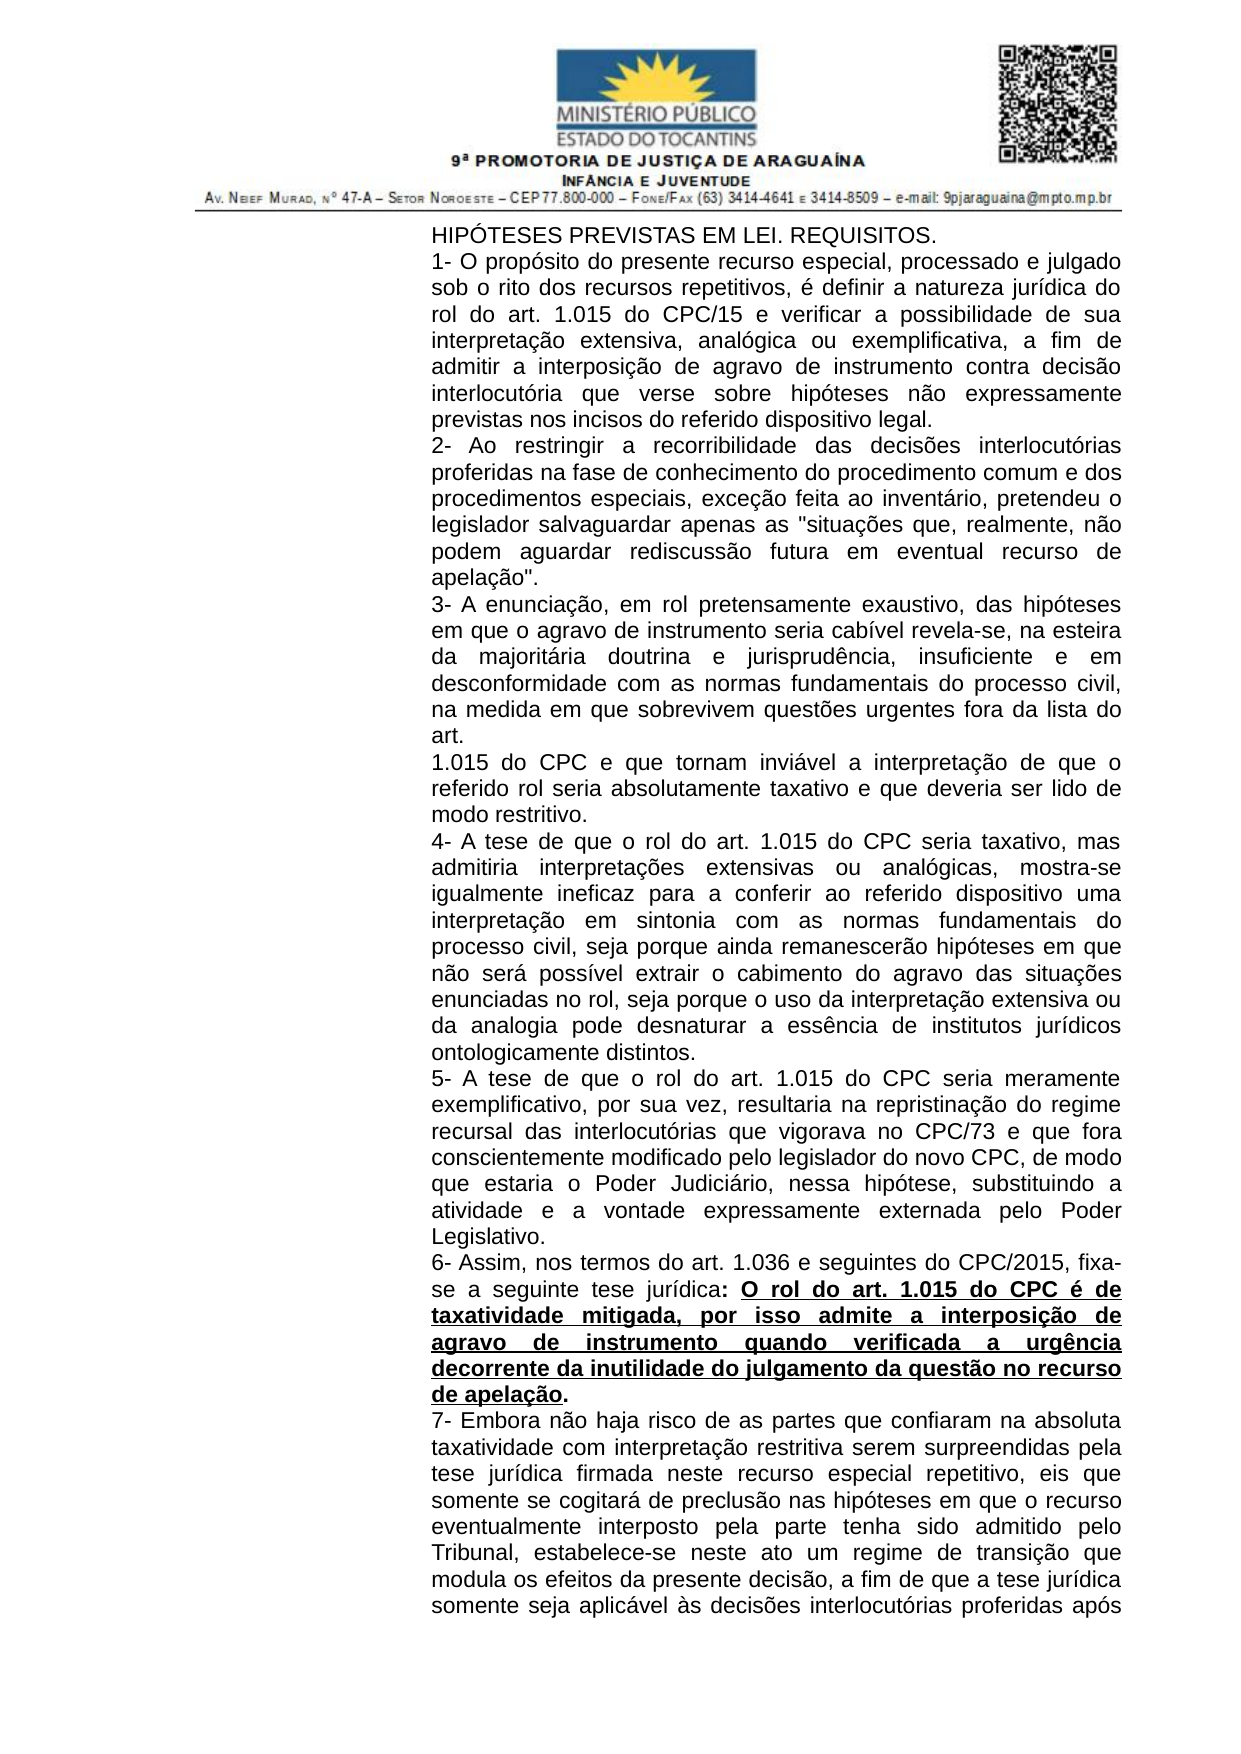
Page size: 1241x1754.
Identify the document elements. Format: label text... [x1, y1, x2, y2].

picture [194, 43, 1123, 213]
text 6- Assim, nos termos do art. 1.036 e seguintes do CPC/2015, fixa-se a seguinte tese jurídica: O rol do art. 1.015 do CPC é de taxatividade mitigada, por isso admite a interposição de [431, 1249, 1122, 1325]
text HIPÓTESES PREVISTAS EM LEI. REQUISITOS. [431, 222, 1122, 248]
text de apelação. [431, 1379, 1122, 1407]
text 4- A tese de que o rol do art. 1.015 do CPC seria taxativo, mas admitiria interpretações extensivas ou analógicas, mostra-se igualmente ineficaz para a conferir ao referido dispositivo uma interpretação em sintonia com as normas fundamentais do processo civil, seja porque ainda remanescerão hipóteses em que não será possível extrair o cabimento do agravo das situações enunciadas no rol, seja porque o uso da interpretação extensiva ou da analogia pode desnaturar a essência de institutos jurídicos ontologicamente distintos. [431, 828, 1122, 1065]
text 7- Embora não haja risco de as partes que confiaram na absoluta taxatividade com interpretação restritiva serem surpreendidas pela tese jurídica firmada neste recurso especial repetitivo, eis que somente se cogitará de preclusão nas hipóteses em que o recurso eventualmente interposto pela parte tenha sido admitido pelo Tribunal, estabelece-se neste ato um regime de transição que modula os efeitos da presente decisão, a fim de que a tese jurídica somente seja aplicável às decisões interlocutórias proferidas após [431, 1407, 1122, 1618]
text 1.015 do CPC e que tornam inviável a interpretação de que o referido rol seria absolutamente taxativo e que deveria ser lido de modo restritivo. [431, 749, 1122, 828]
text 5- A tese de que o rol do art. 1.015 do CPC seria meramente exemplificativo, por sua vez, resultaria na repristinação do regime recursal das interlocutórias que vigorava no CPC/73 e que fora conscientemente modificado pelo legislador do novo CPC, de modo que estaria o Poder Judiciário, nessa hipótese, substituindo a atividade e a vontade expressamente externada pelo Poder Legislativo. [431, 1065, 1122, 1249]
text agravo de instrumento quando verificada a urgência [431, 1326, 1122, 1351]
text decorrente da inutilidade do julgamento da questão no recurso [431, 1353, 1122, 1378]
text 1- O propósito do presente recurso especial, processado e julgado sob o rito dos recursos repetitivos, é definir a natureza jurídica do rol do art. 1.015 do CPC/15 e verificar a possibilidade de sua interpretação extensiva, analógica ou exemplificativa, a fim de admitir a interposição de agravo de instrumento contra decisão interlocutória que verse sobre hipóteses não expressamente previstas nos incisos do referido dispositivo legal. [431, 248, 1122, 432]
text 3- A enunciação, em rol pretensamente exaustivo, das hipóteses em que o agravo de instrumento seria cabível revela-se, na esteira da majoritária doutrina e jurisprudência, insuficiente e em desconformidade com as normas fundamentais do processo civil, na medida em que sobrevivem questões urgentes fora da lista do art. [431, 591, 1122, 749]
text 2- Ao restringir a recorribilidade das decisões interlocutórias proferidas na fase de conhecimento do procedimento comum e dos procedimentos especiais, exceção feita ao inventário, pretendeu o legislador salvaguardar apenas as "situações que, realmente, não podem aguardar rediscussão futura em eventual recurso de apelação". [431, 432, 1122, 591]
